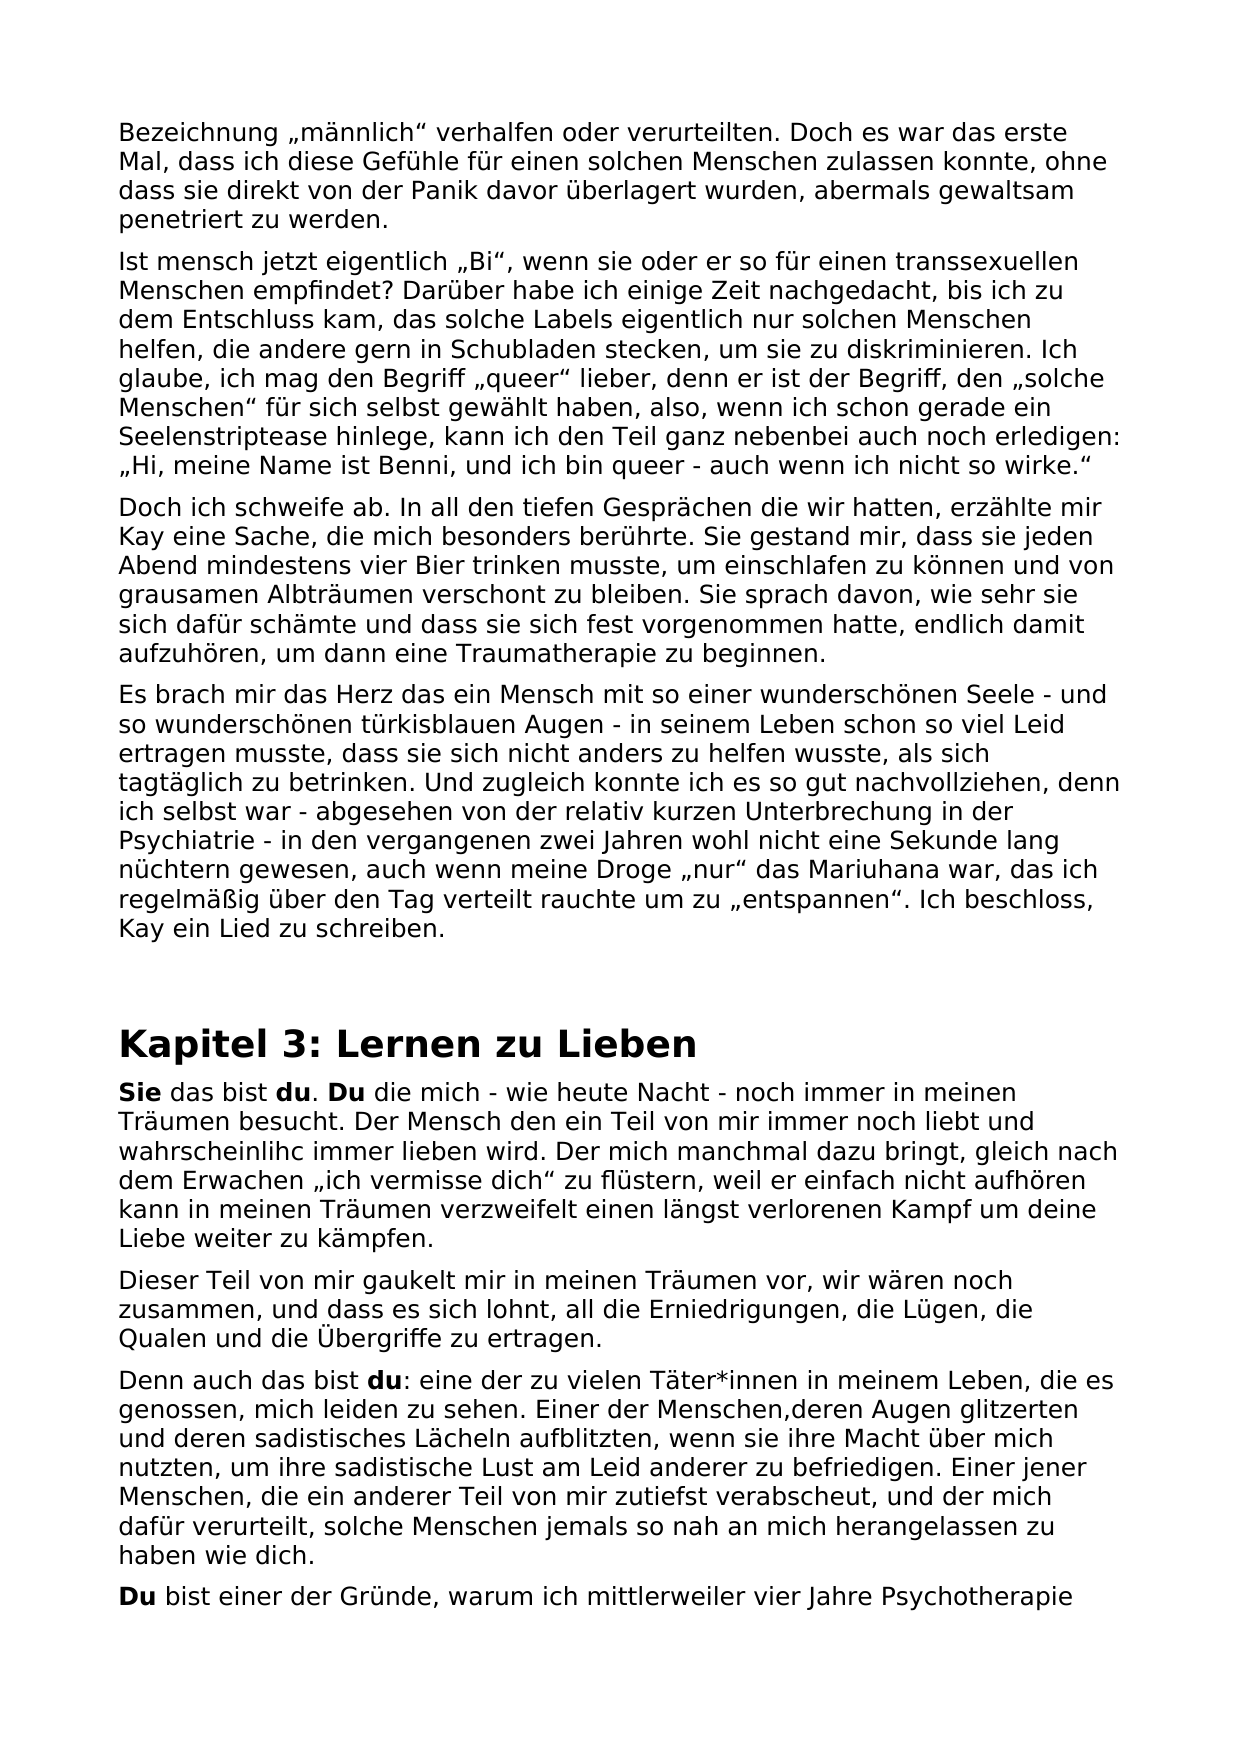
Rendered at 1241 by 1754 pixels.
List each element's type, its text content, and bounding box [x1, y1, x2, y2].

text Bezeichnung „männlich“ verhalfen oder verurteilten. Doch es war das erste Mal, dass ich diese Gefühle für einen solchen Menschen zulassen konnte, ohne dass sie direkt von der Panik davor überlagert wurden, abermals gewaltsam penetriert zu werden. [118, 118, 1122, 235]
text Es brach mir das Herz das ein Mensch mit so einer wunderschönen Seele - und so wunderschönen türkisblauen Augen - in seinem Leben schon so viel Leid ertragen musste, dass sie sich nicht anders zu helfen wusste, als sich tagtäglich zu betrinken. Und zugleich konnte ich es so gut nachvollziehen, denn ich selbst war - abgesehen von der relativ kurzen Unterbrechung in der Psychiatrie - in den vergangenen zwei Jahren wohl nicht eine Sekunde lang nüchtern gewesen, auch wenn meine Droge „nur“ das Mariuhana war, das ich regelmäßig über den Tag verteilt rauchte um zu „entspannen“. Ich beschloss, Kay ein Lied zu schreiben. [118, 681, 1122, 943]
text Du bist einer der Gründe, warum ich mittlerweiler vier Jahre Psychotherapie [118, 1583, 1122, 1612]
subtitle Kapitel 3: Lernen zu Lieben [118, 1022, 1122, 1066]
text Ist mensch jetzt eigentlich „Bi“, wenn sie oder er so für einen transsexuellen Menschen empfindet? Darüber habe ich einige Zeit nachgedacht, bis ich zu dem Entschluss kam, das solche Labels eigentlich nur solchen Menschen helfen, die andere gern in Schubladen stecken, um sie zu diskriminieren. Ich glaube, ich mag den Begriff „queer“ lieber, denn er ist der Begriff, den „solche Menschen“ für sich selbst gewählt haben, also, wenn ich schon gerade ein Seelenstriptease hinlege, kann ich den Teil ganz nebenbei auch noch erledigen: „Hi, meine Name ist Benni, und ich bin queer - auch wenn ich nicht so wirke.“ [118, 247, 1122, 481]
text Doch ich schweife ab. In all den tiefen Gesprächen die wir hatten, erzählte mir Kay eine Sache, die mich besonders berührte. Sie gestand mir, dass sie jeden Abend mindestens vier Bier trinken musste, um einschlafen zu können und von grausamen Albträumen verschont zu bleiben. Sie sprach davon, wie sehr sie sich dafür schämte und dass sie sich fest vorgenommen hatte, endlich damit aufzuhören, um dann eine Traumatherapie zu beginnen. [118, 493, 1122, 668]
text Sie das bist du. Du die mich - wie heute Nacht - noch immer in meinen Träumen besucht. Der Mensch den ein Teil von mir immer noch liebt und wahrscheinlihc immer lieben wird. Der mich manchmal dazu bringt, gleich nach dem Erwachen „ich vermisse dich“ zu flüstern, weil er einfach nicht aufhören kann in meinen Träumen verzweifelt einen längst verlorenen Kampf um deine Liebe weiter zu kämpfen. [118, 1078, 1122, 1253]
text Dieser Teil von mir gaukelt mir in meinen Träumen vor, wir wären noch zusammen, und dass es sich lohnt, all die Erniedrigungen, die Lügen, die Qualen und die Übergriffe zu ertragen. [118, 1266, 1122, 1353]
text Denn auch das bist du: eine der zu vielen Täter*innen in meinem Leben, die es genossen, mich leiden zu sehen. Einer der Menschen,deren Augen glitzerten und deren sadistisches Lächeln aufblitzten, wenn sie ihre Macht über mich nutzten, um ihre sadistische Lust am Leid anderer zu befriedigen. Einer jener Menschen, die ein anderer Teil von mir zutiefst verabscheut, und der mich dafür verurteilt, solche Menschen jemals so nah an mich herangelassen zu haben wie dich. [118, 1366, 1122, 1570]
